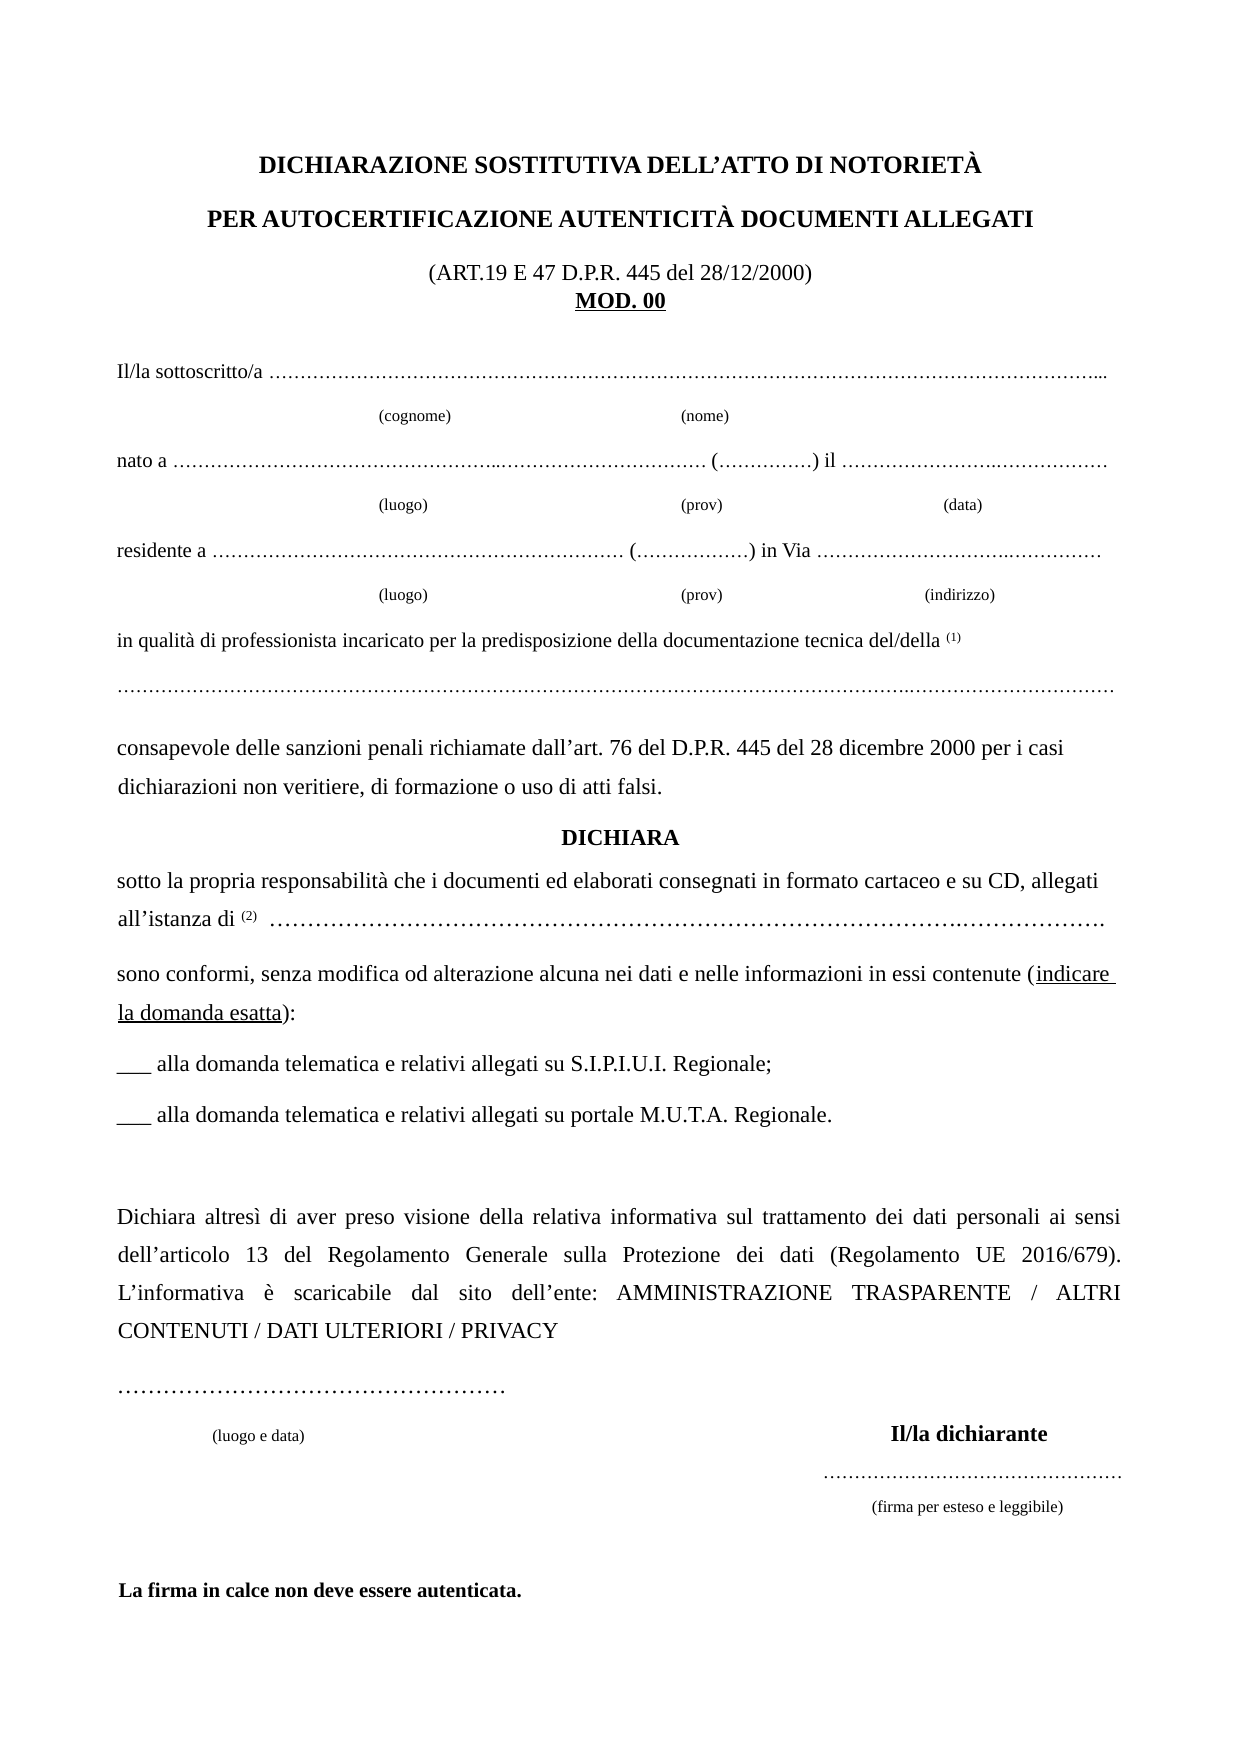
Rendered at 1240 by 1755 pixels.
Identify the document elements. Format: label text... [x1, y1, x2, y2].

text ___ alla domanda telematica e relativi allegati su portale M.U.T.A. Regionale. [117, 1101, 1122, 1127]
text in qualità di professionista incaricato per la predisposizione della documentazione tecnica del/della (1) [117, 628, 1123, 652]
text ……………………………………………………………………………………………………………….…………………………… [117, 675, 1122, 697]
text DICHIARAZIONE SOSTITUTIVA DELL’ATTO DI NOTORIETÀ [118, 150, 1122, 179]
text ………………………………………… [118, 1461, 1122, 1483]
text nato a ……………………………………………..…………………………… (……………) il …………………….……………… [117, 448, 1122, 472]
text DICHIARA [118, 824, 1122, 850]
text PER AUTOCERTIFICAZIONE AUTENTICITÀ DOCUMENTI ALLEGATI [118, 204, 1122, 233]
text ___ alla domanda telematica e relativi allegati su S.I.P.I.U.I. Regionale; [117, 1050, 1122, 1076]
text consapevole delle sanzioni penali richiamate dall’art. 76 del D.P.R. 445 del 28 dicembre 2000 per i casi dichiarazioni non veritiere, di formazione o uso di atti falsi. [117, 734, 1122, 799]
text (firma per esteso e leggibile) [118, 1497, 1063, 1516]
text sono conformi, senza modifica od alterazione alcuna nei dati e nelle informazioni in essi contenute (indicare la domanda esatta): [117, 960, 1122, 1025]
text residente a ………………………………………………………… (………………) in Via ………………………….…………… [117, 538, 1122, 562]
text (luogo e data) Il/la dichiarante [118, 1419, 1122, 1447]
text sotto la propria responsabilità che i documenti ed elaborati consegnati in formato cartaceo e su CD, allegati all’istanza di (2) ……………………………………………………………………………….………………. [117, 867, 1122, 932]
text (luogo) (prov) (indirizzo) [118, 578, 1122, 606]
text (luogo) (prov) (data) [118, 488, 1122, 516]
text MOD. 00 [118, 287, 1122, 313]
text (ART.19 E 47 D.P.R. 445 del 28/12/2000) [118, 259, 1122, 286]
text …………………………………………… [117, 1372, 1122, 1398]
text La firma in calce non deve essere autenticata. [118, 1578, 1122, 1602]
text Dichiara altresì di aver preso visione della relativa informativa sul trattamento dei dati personali ai sensi dell’articolo 13 del Regolamento Generale sulla Protezione dei dati (Regolamento UE 2016/679). L’informativa è scaricabile dal sito dell’ente: AMMINISTRAZIONE TRASPARENTE / ALTRI CONTENUTI / DATI ULTERIORI / PRIVACY [117, 1203, 1122, 1343]
text (cognome) (nome) [118, 399, 1122, 427]
text Il/la sottoscritto/a ……………………………………………………………………………………………………………………... [117, 359, 1122, 383]
